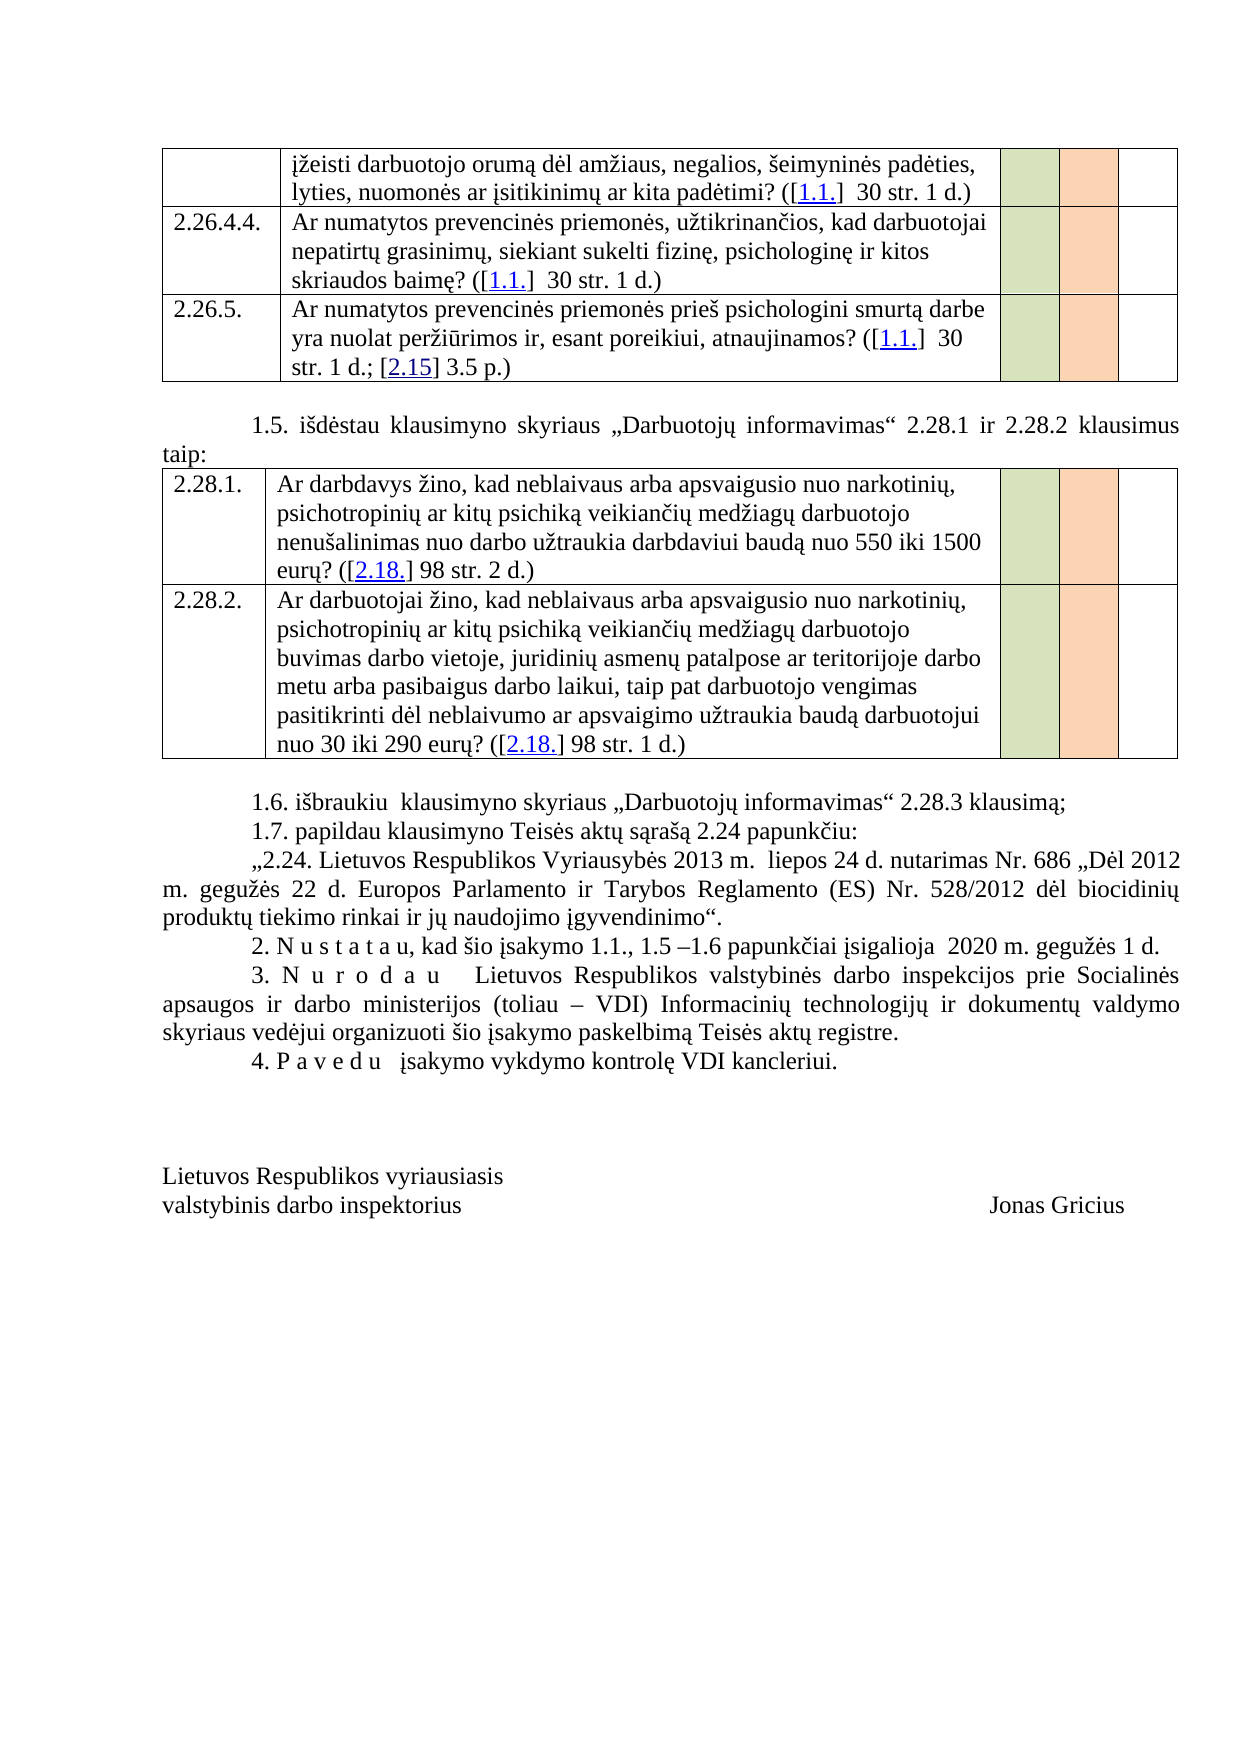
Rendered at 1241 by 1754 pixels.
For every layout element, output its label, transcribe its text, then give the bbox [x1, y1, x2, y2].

table_cell  [1001, 207, 1059, 293]
table_cell Ar darbuotojai žino, kad neblaivaus arba apsvaigusio nuo narkotinių, psichotropinių ar kitų psichiką veikiančių medžiagų darbuotojo buvimas darbo vietoje, juridinių asmenų patalpose ar teritorijoje darbo metu arba pasibaigus darbo laikui, taip pat darbuotojo vengimas pasitikrinti dėl neblaivumo ar apsvaigimo užtraukia baudą darbuotojui nuo 30 iki 290 eurų? ([2.18.] 98 str. 1 d.) [266, 585, 1000, 758]
text 2. N u s t a t a u, kad šio įsakymo 1.1., 1.5 –1.6 papunkčiai įsigalioja 2020 m. gegužės 1 d. [162, 931, 1181, 960]
table_header  [1119, 469, 1177, 584]
text Lietuvos Respublikos vyriausiasis [162, 1161, 1166, 1190]
text 1.7. papildau klausimyno Teisės aktų sąrašą 2.24 papunkčiu: [162, 816, 1181, 845]
table_cell [163, 149, 280, 206]
table_cell Ar numatytos prevencinės priemonės prieš psichologini smurtą darbe yra nuolat peržiūrimos ir, esant poreikiui, atnaujinamos? ([1.1.] 30 str. 1 d.; [2.15] 3.5 p.) [281, 295, 1000, 381]
table_cell  [1001, 585, 1059, 758]
table_cell 2.28.2. [163, 585, 265, 758]
table_cell  [1119, 585, 1177, 758]
table_cell [1001, 149, 1059, 206]
table_cell  [1001, 295, 1059, 381]
table_cell  [1119, 207, 1177, 293]
text 1.6. išbraukiu klausimyno skyriaus „Darbuotojų informavimas“ 2.28.3 klausimą; [162, 787, 1181, 816]
table_cell  [1060, 207, 1118, 293]
table_cell [1119, 149, 1177, 206]
table_cell 2.26.4.4. [163, 207, 280, 293]
table_cell Ar numatytos prevencinės priemonės, užtikrinančios, kad darbuotojai nepatirtų grasinimų, siekiant sukelti fizinę, psichologinę ir kitos skriaudos baimę? ([1.1.] 30 str. 1 d.) [281, 207, 1000, 293]
table_header  [1060, 469, 1118, 584]
table_cell  [1060, 585, 1118, 758]
text 3. N u r o d a u Lietuvos Respublikos valstybinės darbo inspekcijos prie Socialinės apsaugos ir darbo ministerijos (toliau – VDI) Informacinių technologijų ir dokumentų valdymo skyriaus vedėjui organizuoti šio įsakymo paskelbimą Teisės aktų registre. [162, 960, 1181, 1046]
table_header  [1001, 469, 1059, 584]
text „2.24. Lietuvos Respublikos Vyriausybės 2013 m. liepos 24 d. nutarimas Nr. 686 „Dėl 2012 m. gegužės 22 d. Europos Parlamento ir Tarybos Reglamento (ES) Nr. 528/2012 dėl biocidinių produktų tiekimo rinkai ir jų naudojimo įgyvendinimo“. [162, 845, 1181, 931]
table_cell 2.26.5. [163, 295, 280, 381]
table_header 2.28.1. [163, 469, 265, 584]
table_cell [1060, 149, 1118, 206]
table_cell  [1119, 295, 1177, 381]
text 1.5. išdėstau klausimyno skyriaus „Darbuotojų informavimas“ 2.28.1 ir 2.28.2 klausimus taip: [162, 411, 1181, 468]
text 4. P a v e d u įsakymo vykdymo kontrolę VDI kancleriui. [162, 1046, 1181, 1075]
text valstybinis darbo inspektorius Jonas Gricius [162, 1190, 1166, 1219]
table_cell įžeisti darbuotojo orumą dėl amžiaus, negalios, šeimyninės padėties, lyties, nuomonės ar įsitikinimų ar kita padėtimi? ([1.1.] 30 str. 1 d.) [281, 149, 1000, 206]
table_cell  [1060, 295, 1118, 381]
table_header Ar darbdavys žino, kad neblaivaus arba apsvaigusio nuo narkotinių, psichotropinių ar kitų psichiką veikiančių medžiagų darbuotojo nenušalinimas nuo darbo užtraukia darbdaviui baudą nuo 550 iki 1500 eurų? ([2.18.] 98 str. 2 d.) [266, 469, 1000, 584]
